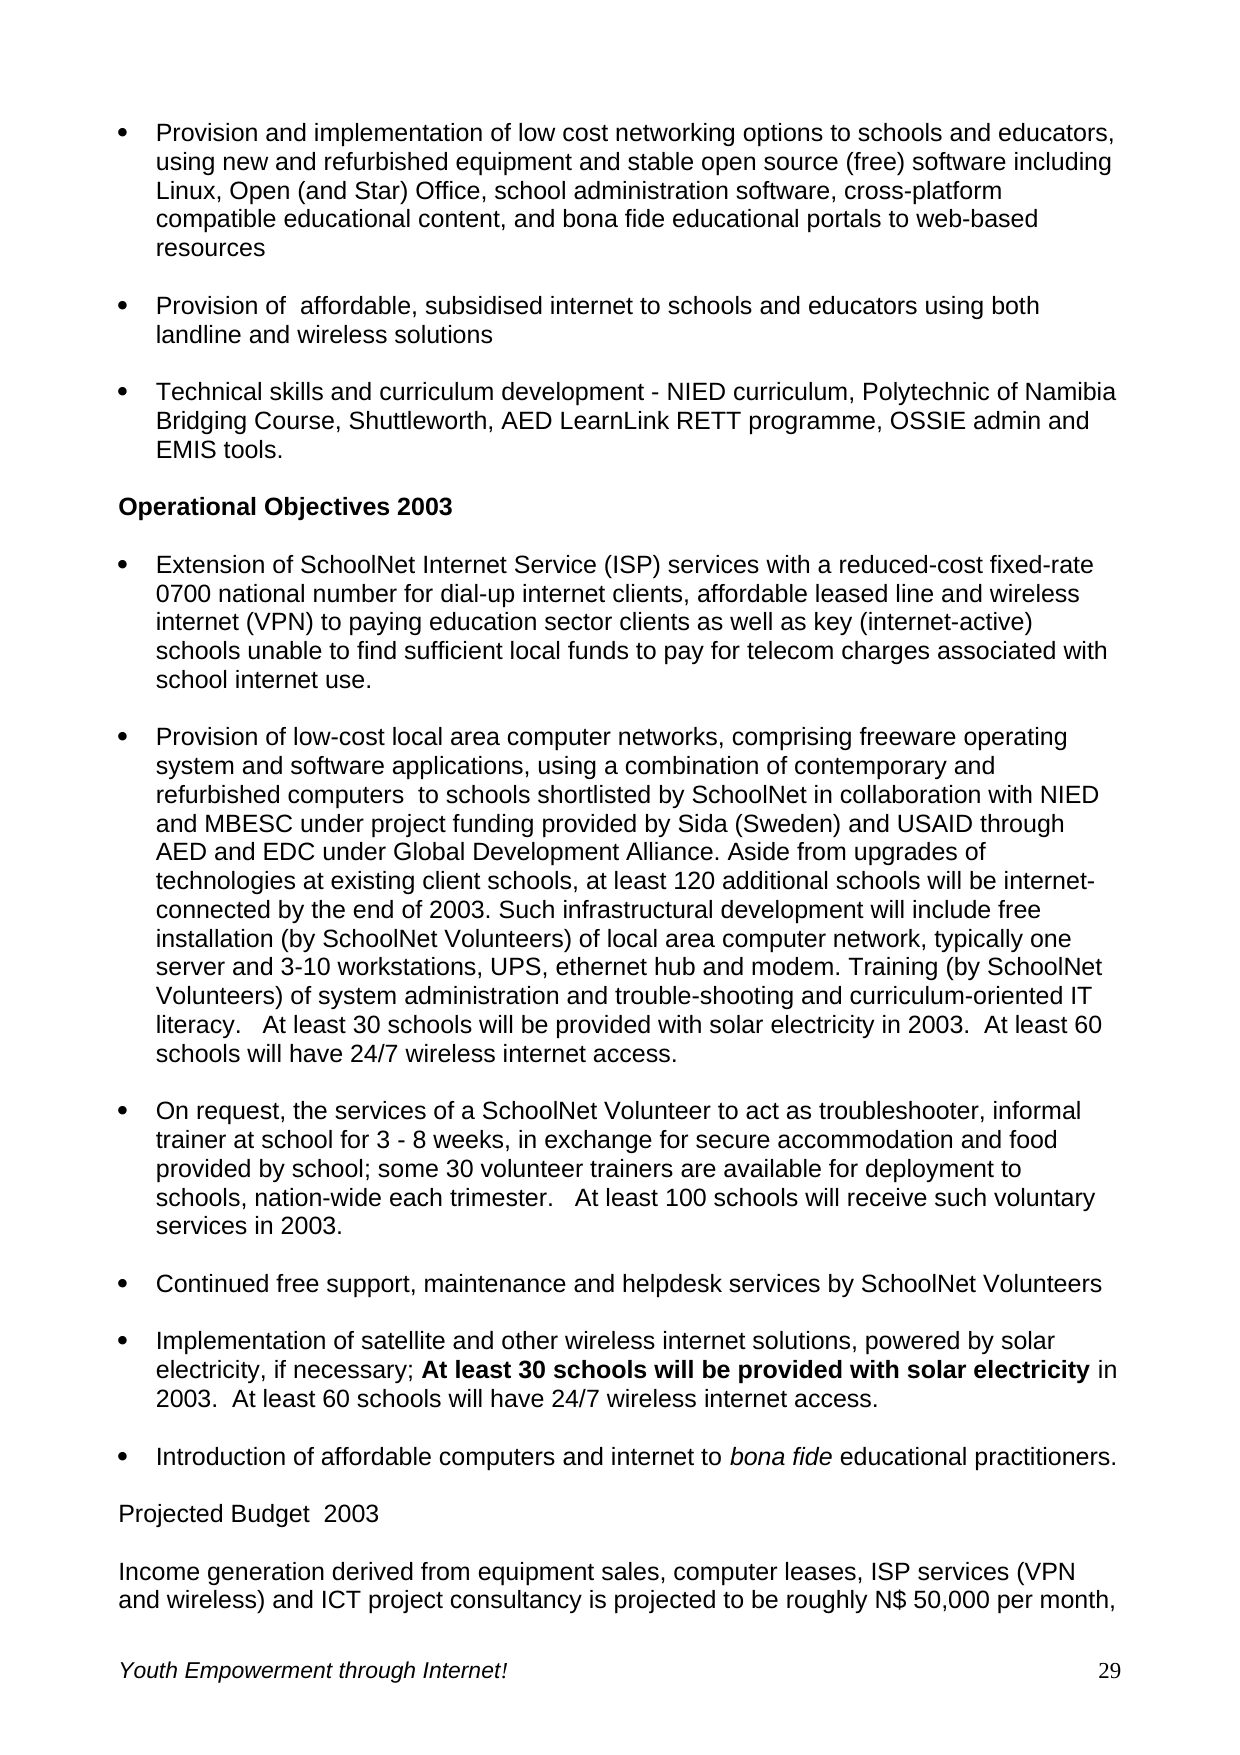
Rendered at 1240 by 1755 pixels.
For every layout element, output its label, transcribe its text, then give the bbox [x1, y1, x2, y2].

list Provision and implementation of low cost networking options to schools and educators, using new and refurbished equipment and stable open source (free) software including Linux, Open (and Star) Office, school administration software, cross-platform compatible educational content, and bona fide educational portals to web-based resources [118, 118, 1121, 262]
text Income generation derived from equipment sales, computer leases, ISP services (VPN and wireless) and ICT project consultancy is projected to be roughly N$ 50,000 per month, [118, 1557, 1121, 1614]
list Implementation of satellite and other wireless internet solutions, powered by solar electricity, if necessary; At least 30 schools will be provided with solar electricity in 2003. At least 60 schools will have 24/7 wireless internet access. [118, 1326, 1121, 1413]
list Provision of affordable, subsidised internet to schools and educators using both landline and wireless solutions [118, 291, 1121, 348]
text Projected Budget 2003 [118, 1499, 1121, 1528]
list Technical skills and curriculum development - NIED curriculum, Polytechnic of Namibia Bridging Course, Shuttleworth, AED LearnLink RETT programme, OSSIE admin and EMIS tools. [118, 377, 1121, 463]
list Continued free support, maintenance and helpdesk services by SchoolNet Volunteers [118, 1269, 1121, 1298]
text Operational Objectives 2003 [118, 492, 1121, 521]
list Provision of low-cost local area computer networks, comprising freeware operating system and software applications, using a combination of contemporary and refurbished computers to schools shortlisted by SchoolNet in collaboration with NIED and MBESC under project funding provided by Sida (Sweden) and USAID through AED and EDC under Global Development Alliance. Aside from upgrades of technologies at existing client schools, at least 120 additional schools will be internet-connected by the end of 2003. Such infrastructural development will include free installation (by SchoolNet Volunteers) of local area computer network, typically one server and 3-10 workstations, UPS, ethernet hub and modem. Training (by SchoolNet Volunteers) of system administration and trouble-shooting and curriculum-oriented IT literacy. At least 30 schools will be provided with solar electricity in 2003. At least 60 schools will have 24/7 wireless internet access. [118, 722, 1121, 1067]
list On request, the services of a SchoolNet Volunteer to act as troubleshooter, informal trainer at school for 3 - 8 weeks, in exchange for secure accommodation and food provided by school; some 30 volunteer trainers are available for deployment to schools, nation-wide each trimester. At least 100 schools will receive such voluntary services in 2003. [118, 1096, 1121, 1240]
list Extension of SchoolNet Internet Service (ISP) services with a reduced-cost fixed-rate 0700 national number for dial-up internet clients, affordable leased line and wireless internet (VPN) to paying education sector clients as well as key (internet-active) schools unable to find sufficient local funds to pay for telecom charges associated with school internet use. [118, 550, 1121, 693]
list Introduction of affordable computers and internet to bona fide educational practitioners. [118, 1441, 1121, 1470]
